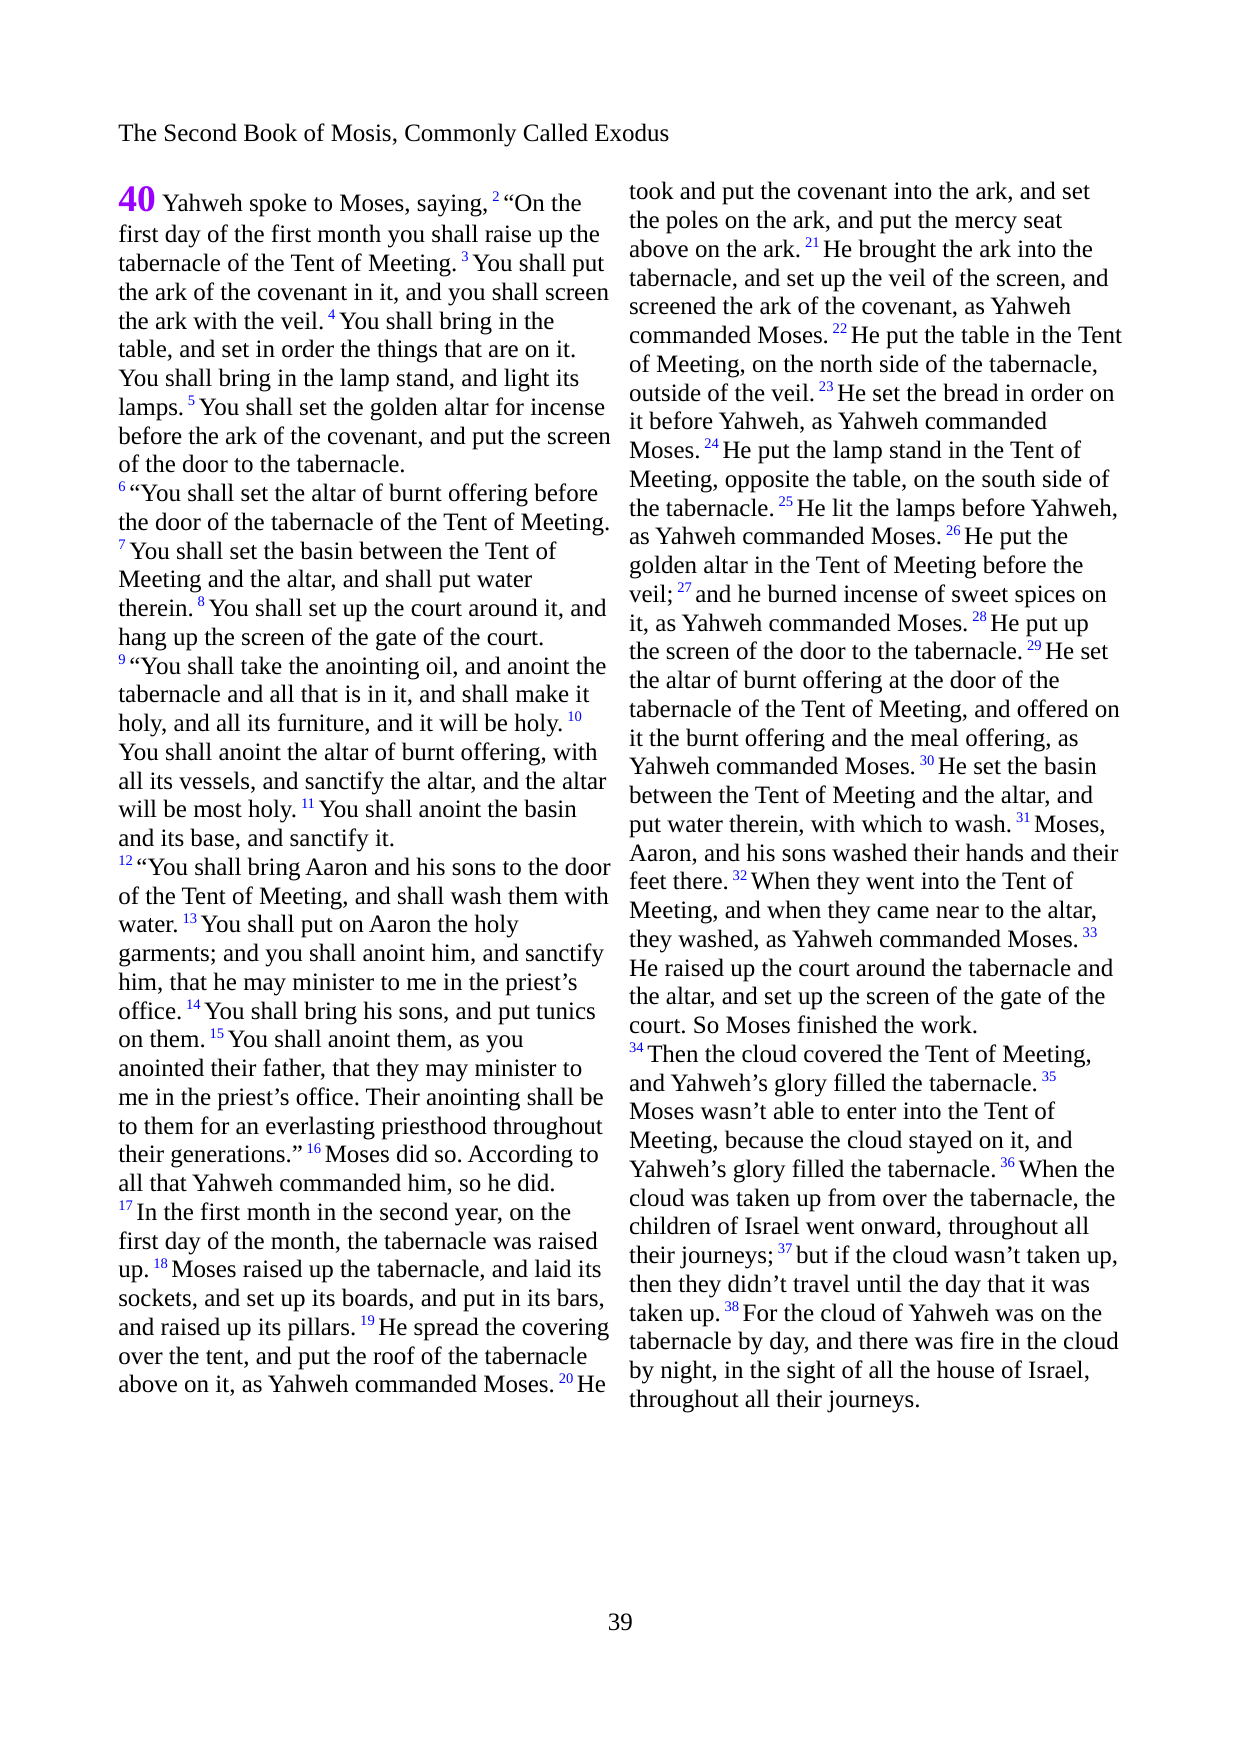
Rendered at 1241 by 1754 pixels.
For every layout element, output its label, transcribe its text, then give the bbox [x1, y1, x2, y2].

text 6 “You shall set the altar of burnt offering before the door of the tabernacle of the Tent of Meeting. 7 You shall set the basin between the Tent of Meeting and the altar, and shall put water therein. 8 You shall set up the court around it, and hang up the screen of the gate of the court. [118, 478, 611, 651]
text took and put the covenant into the ark, and set the poles on the ark, and put the mercy seat above on the ark. 21 He brought the ark into the tabernacle, and set up the veil of the screen, and screened the ark of the covenant, as Yahweh commanded Moses. 22 He put the table in the Tent of Meeting, on the north side of the tabernacle, outside of the veil. 23 He set the bread in order on it before Yahweh, as Yahweh commanded Moses. 24 He put the lamp stand in the Tent of Meeting, opposite the table, on the south side of the tabernacle. 25 He lit the lamps before Yahweh, as Yahweh commanded Moses. 26 He put the golden altar in the Tent of Meeting before the veil; 27 and he burned incense of sweet spices on it, as Yahweh commanded Moses. 28 He put up the screen of the door to the tabernacle. 29 He set the altar of burnt offering at the door of the tabernacle of the Tent of Meeting, and offered on it the burnt offering and the meal offering, as Yahweh commanded Moses. 30 He set the basin between the Tent of Meeting and the altar, and put water therein, with which to wash. 31 Moses, Aaron, and his sons washed their hands and their feet there. 32 When they went into the Tent of Meeting, and when they came near to the altar, they washed, as Yahweh commanded Moses. 33 He raised up the court around the tabernacle and the altar, and set up the screen of the gate of the court. So Moses finished the work. [629, 176, 1122, 1039]
text 17 In the first month in the second year, on the first day of the month, the tabernacle was raised up. 18 Moses raised up the tabernacle, and laid its sockets, and set up its boards, and put in its bars, and raised up its pillars. 19 He spread the covering over the tent, and put the roof of the tabernacle above on it, as Yahweh commanded Moses. 20 He [118, 1197, 611, 1398]
text 40 Yahweh spoke to Moses, saying, 2 “On the first day of the first month you shall raise up the tabernacle of the Tent of Meeting. 3 You shall put the ark of the covenant in it, and you shall screen the ark with the veil. 4 You shall bring in the table, and set in order the things that are on it. You shall bring in the lamp stand, and light its lamps. 5 You shall set the golden altar for incense before the ark of the covenant, and put the screen of the door to the tabernacle. [118, 176, 611, 478]
text 9 “You shall take the anointing oil, and anoint the tabernacle and all that is in it, and shall make it holy, and all its furniture, and it will be holy. 10 You shall anoint the altar of burnt offering, with all its vessels, and sanctify the altar, and the altar will be most holy. 11 You shall anoint the basin and its base, and sanctify it. [118, 651, 611, 852]
text 12 “You shall bring Aaron and his sons to the door of the Tent of Meeting, and shall wash them with water. 13 You shall put on Aaron the holy garments; and you shall anoint him, and sanctify him, that he may minister to me in the priest’s office. 14 You shall bring his sons, and put tunics on them. 15 You shall anoint them, as you anointed their father, that they may minister to me in the priest’s office. Their anointing shall be to them for an everlasting priesthood throughout their generations.” 16 Moses did so. According to all that Yahweh commanded him, so he did. [118, 852, 611, 1197]
text 34 Then the cloud covered the Tent of Meeting, and Yahweh’s glory filled the tabernacle. 35 Moses wasn’t able to enter into the Tent of Meeting, because the cloud stayed on it, and Yahweh’s glory filled the tabernacle. 36 When the cloud was taken up from over the tabernacle, the children of Israel went onward, throughout all their journeys; 37 but if the cloud wasn’t taken up, then they didn’t travel until the day that it was taken up. 38 For the cloud of Yahweh was on the tabernacle by day, and there was fire in the cloud by night, in the sight of all the house of Israel, throughout all their journeys. [629, 1039, 1122, 1413]
